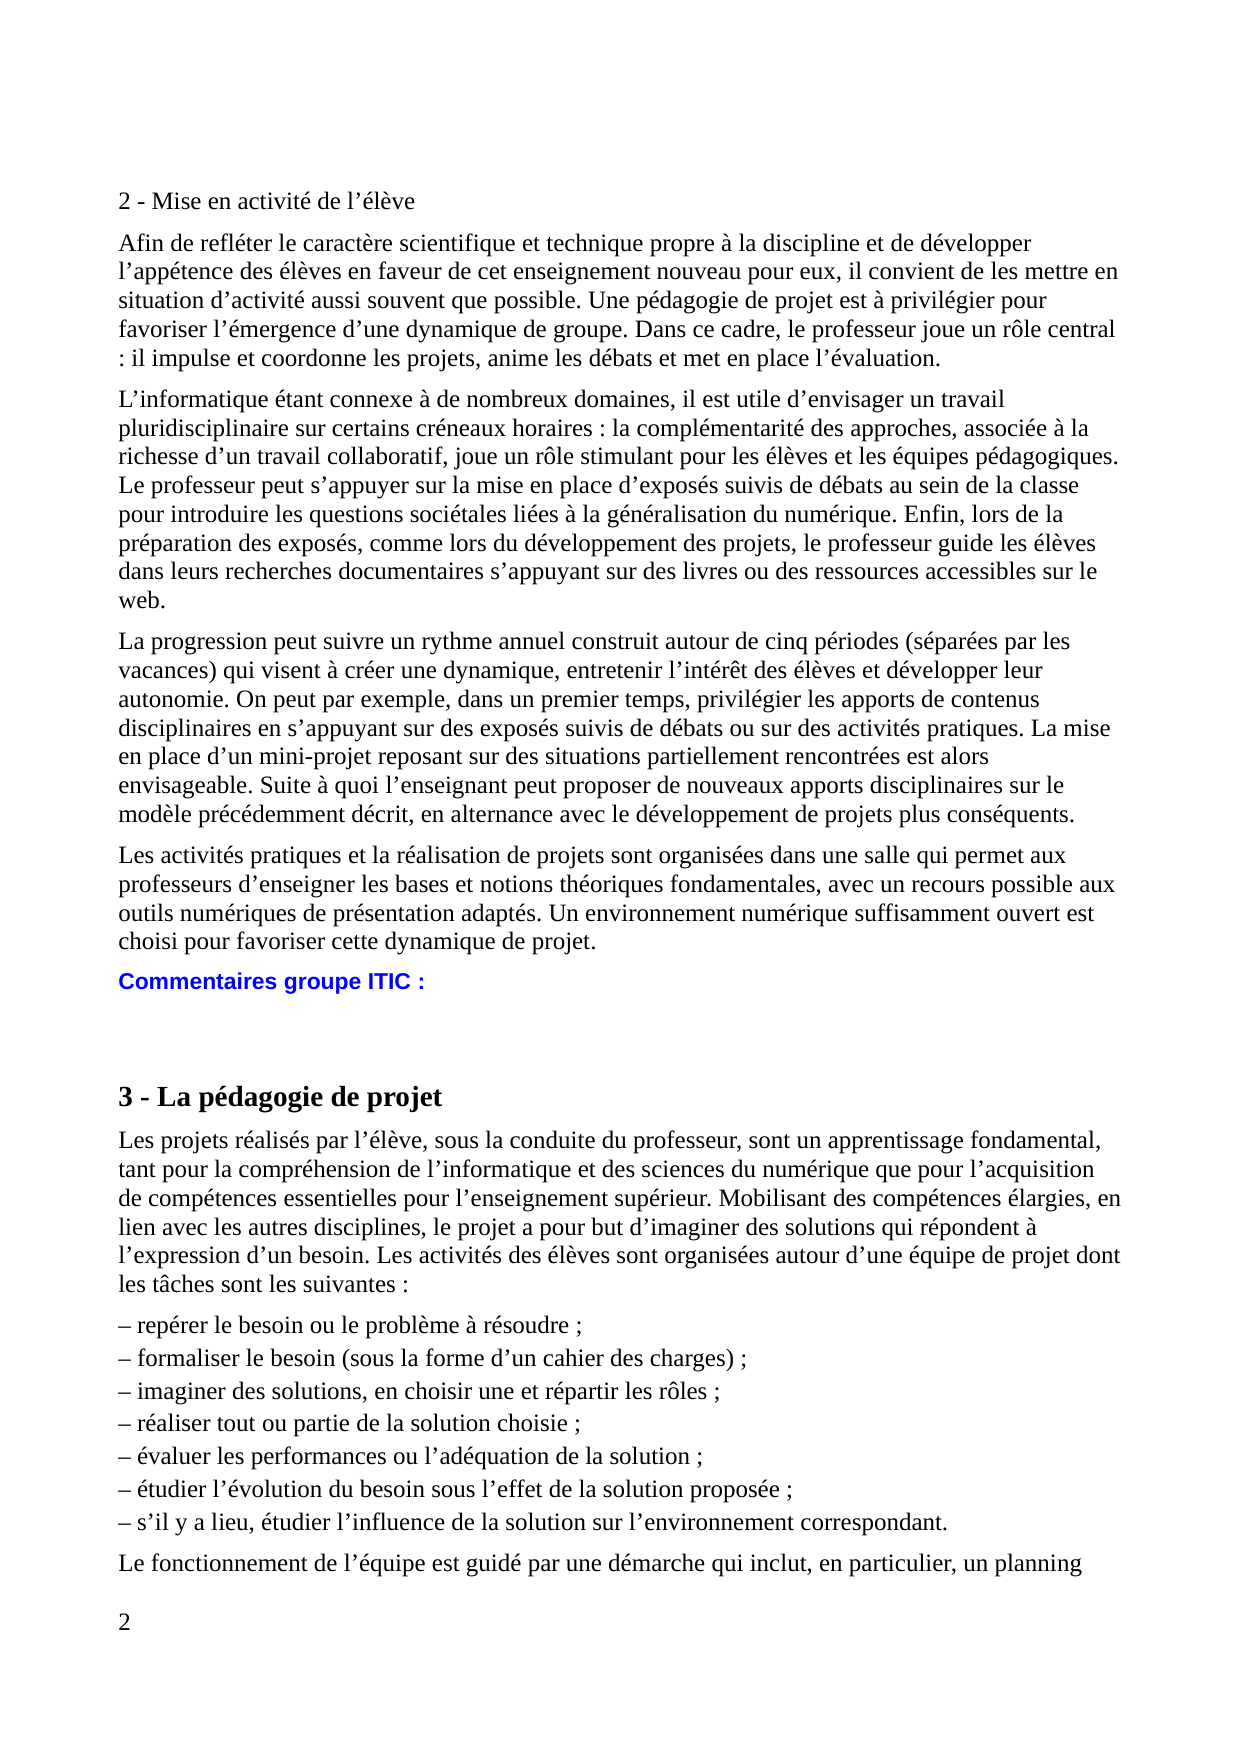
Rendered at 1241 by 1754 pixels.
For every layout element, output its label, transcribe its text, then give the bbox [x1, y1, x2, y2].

text – formaliser le besoin (sous la forme d’un cahier des charges) ; [118, 1343, 1122, 1372]
text Le fonctionnement de l’équipe est guidé par une démarche qui inclut, en particulier, un planning [118, 1548, 1122, 1577]
text La progression peut suivre un rythme annuel construit autour de cinq périodes (séparées par les vacances) qui visent à créer une dynamique, entretenir l’intérêt des élèves et développer leur autonomie. On peut par exemple, dans un premier temps, privilégier les apports de contenus disciplinaires en s’appuyant sur des exposés suivis de débats ou sur des activités pratiques. La mise en place d’un mini-projet reposant sur des situations partiellement rencontrées est alors envisageable. Suite à quoi l’enseignant peut proposer de nouveaux apports disciplinaires sur le modèle précédemment décrit, en alternance avec le développement de projets plus conséquents. [118, 626, 1122, 828]
text Commentaires groupe ITIC : [118, 968, 1122, 994]
text Les projets réalisés par l’élève, sous la conduite du professeur, sont un apprentissage fondamental, tant pour la compréhension de l’informatique et des sciences du numérique que pour l’acquisition de compétences essentielles pour l’enseignement supérieur. Mobilisant des compétences élargies, en lien avec les autres disciplines, le projet a pour but d’imaginer des solutions qui répondent à l’expression d’un besoin. Les activités des élèves sont organisées autour d’une équipe de projet dont les tâches sont les suivantes : [118, 1125, 1122, 1298]
text 3 - La pédagogie de projet [118, 1079, 1122, 1113]
text 2 - Mise en activité de l’élève [118, 186, 1122, 215]
text – repérer le besoin ou le problème à résoudre ; [118, 1310, 1122, 1339]
text Afin de refléter le caractère scientifique et technique propre à la discipline et de développer l’appétence des élèves en faveur de cet enseignement nouveau pour eux, il convient de les mettre en situation d’activité aussi souvent que possible. Une pédagogie de projet est à privilégier pour favoriser l’émergence d’une dynamique de groupe. Dans ce cadre, le professeur joue un rôle central : il impulse et coordonne les projets, anime les débats et met en place l’évaluation. [118, 228, 1122, 371]
text – s’il y a lieu, étudier l’influence de la solution sur l’environnement correspondant. [118, 1507, 1122, 1535]
text – imaginer des solutions, en choisir une et répartir les rôles ; [118, 1376, 1122, 1404]
text – réaliser tout ou partie de la solution choisie ; [118, 1408, 1122, 1437]
text – étudier l’évolution du besoin sous l’effet de la solution proposée ; [118, 1474, 1122, 1503]
text L’informatique étant connexe à de nombreux domaines, il est utile d’envisager un travail pluridisciplinaire sur certains créneaux horaires : la complémentarité des approches, associée à la richesse d’un travail collaboratif, joue un rôle stimulant pour les élèves et les équipes pédagogiques. Le professeur peut s’appuyer sur la mise en place d’exposés suivis de débats au sein de la classe pour introduire les questions sociétales liées à la généralisation du numérique. Enfin, lors de la préparation des exposés, comme lors du développement des projets, le professeur guide les élèves dans leurs recherches documentaires s’appuyant sur des livres ou des ressources accessibles sur le web. [118, 384, 1122, 614]
text – évaluer les performances ou l’adéquation de la solution ; [118, 1441, 1122, 1470]
text Les activités pratiques et la réalisation de projets sont organisées dans une salle qui permet aux professeurs d’enseigner les bases et notions théoriques fondamentales, avec un recours possible aux outils numériques de présentation adaptés. Un environnement numérique suffisamment ouvert est choisi pour favoriser cette dynamique de projet. [118, 840, 1122, 955]
